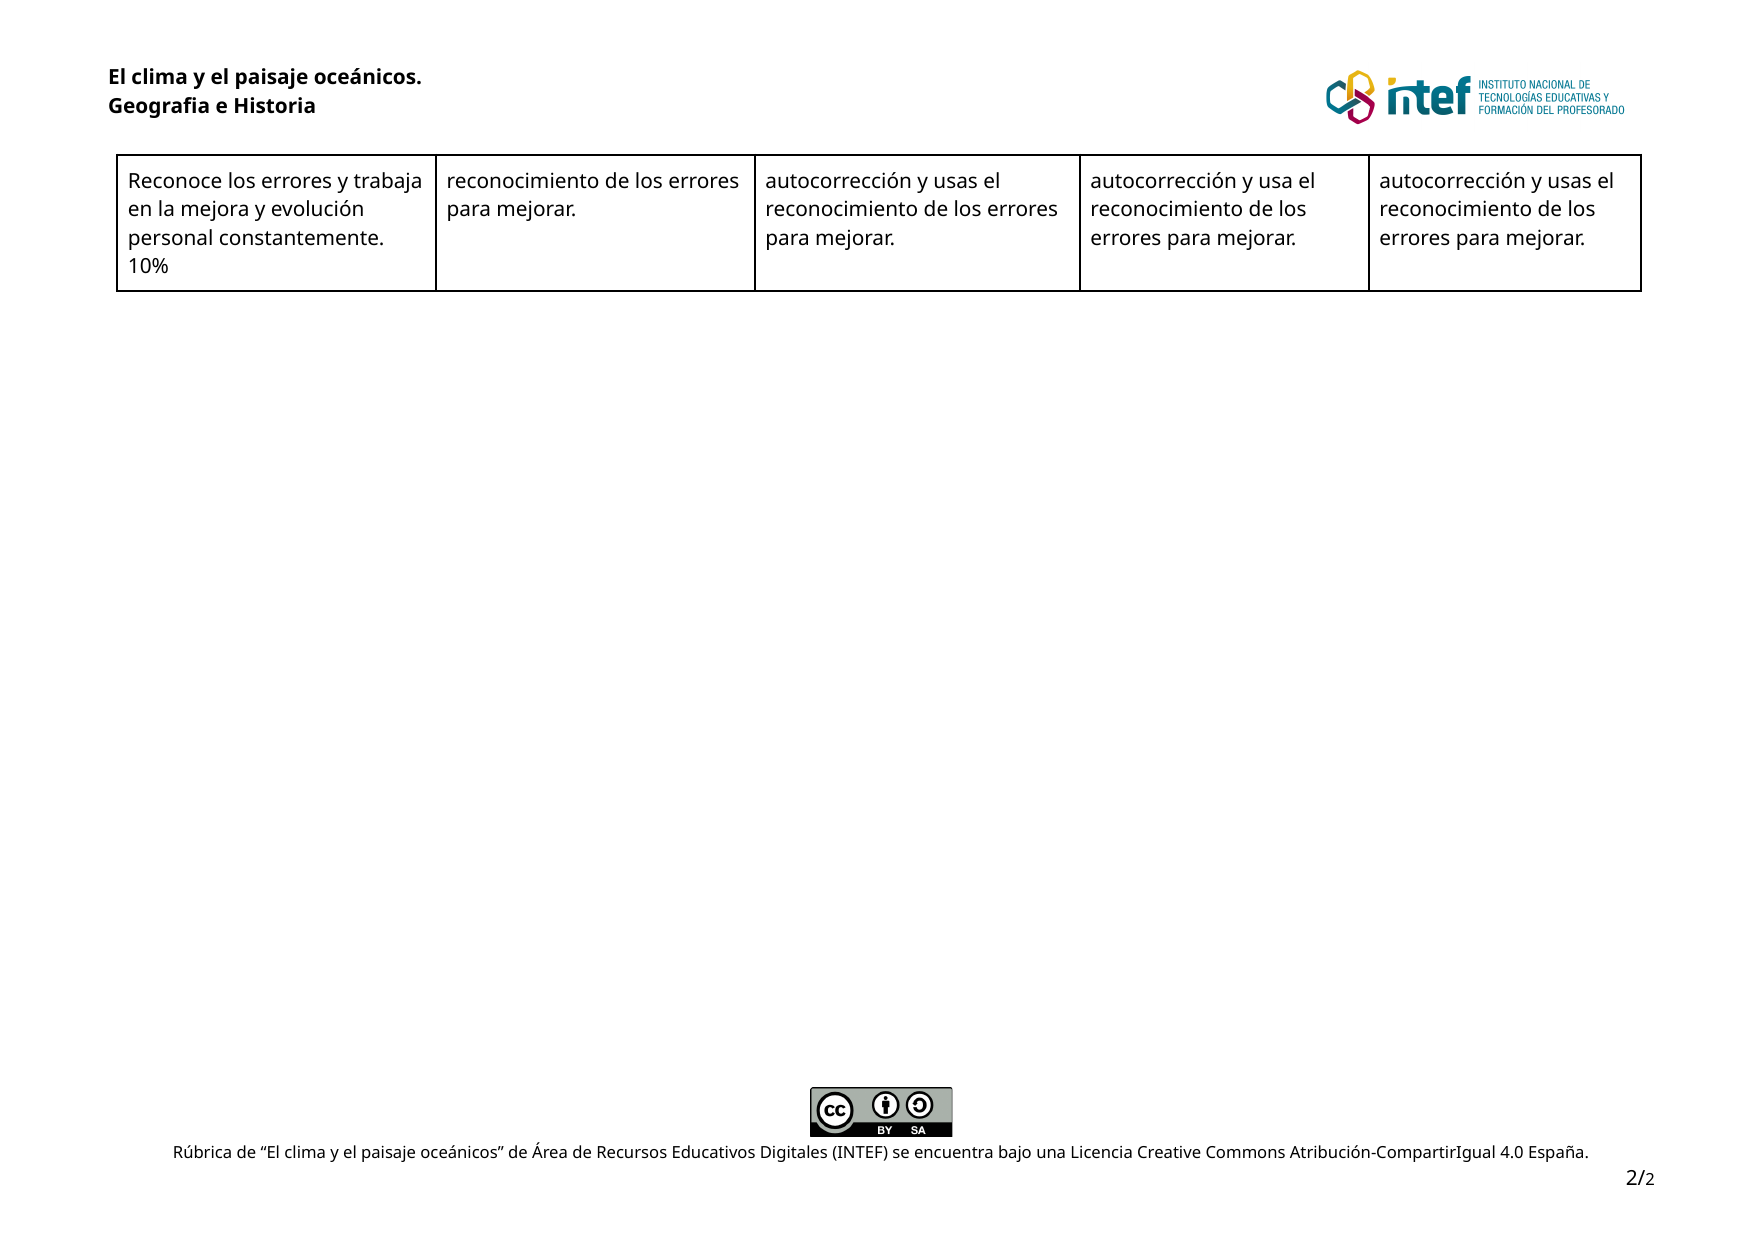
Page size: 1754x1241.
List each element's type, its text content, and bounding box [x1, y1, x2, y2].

table_cell reconocimiento de los errores para mejorar. [437, 156, 754, 290]
table_cell Reconoce los errores y trabaja en la mejora y evolución personal constantemente. 10% [118, 156, 435, 290]
table_cell autocorrección y usas el reconocimiento de los errores para mejorar. [756, 156, 1079, 290]
table_cell autocorrección y usa el reconocimiento de los errores para mejorar. [1081, 156, 1368, 290]
table_cell autocorrección y usas el reconocimiento de los errores para mejorar. [1370, 156, 1640, 290]
